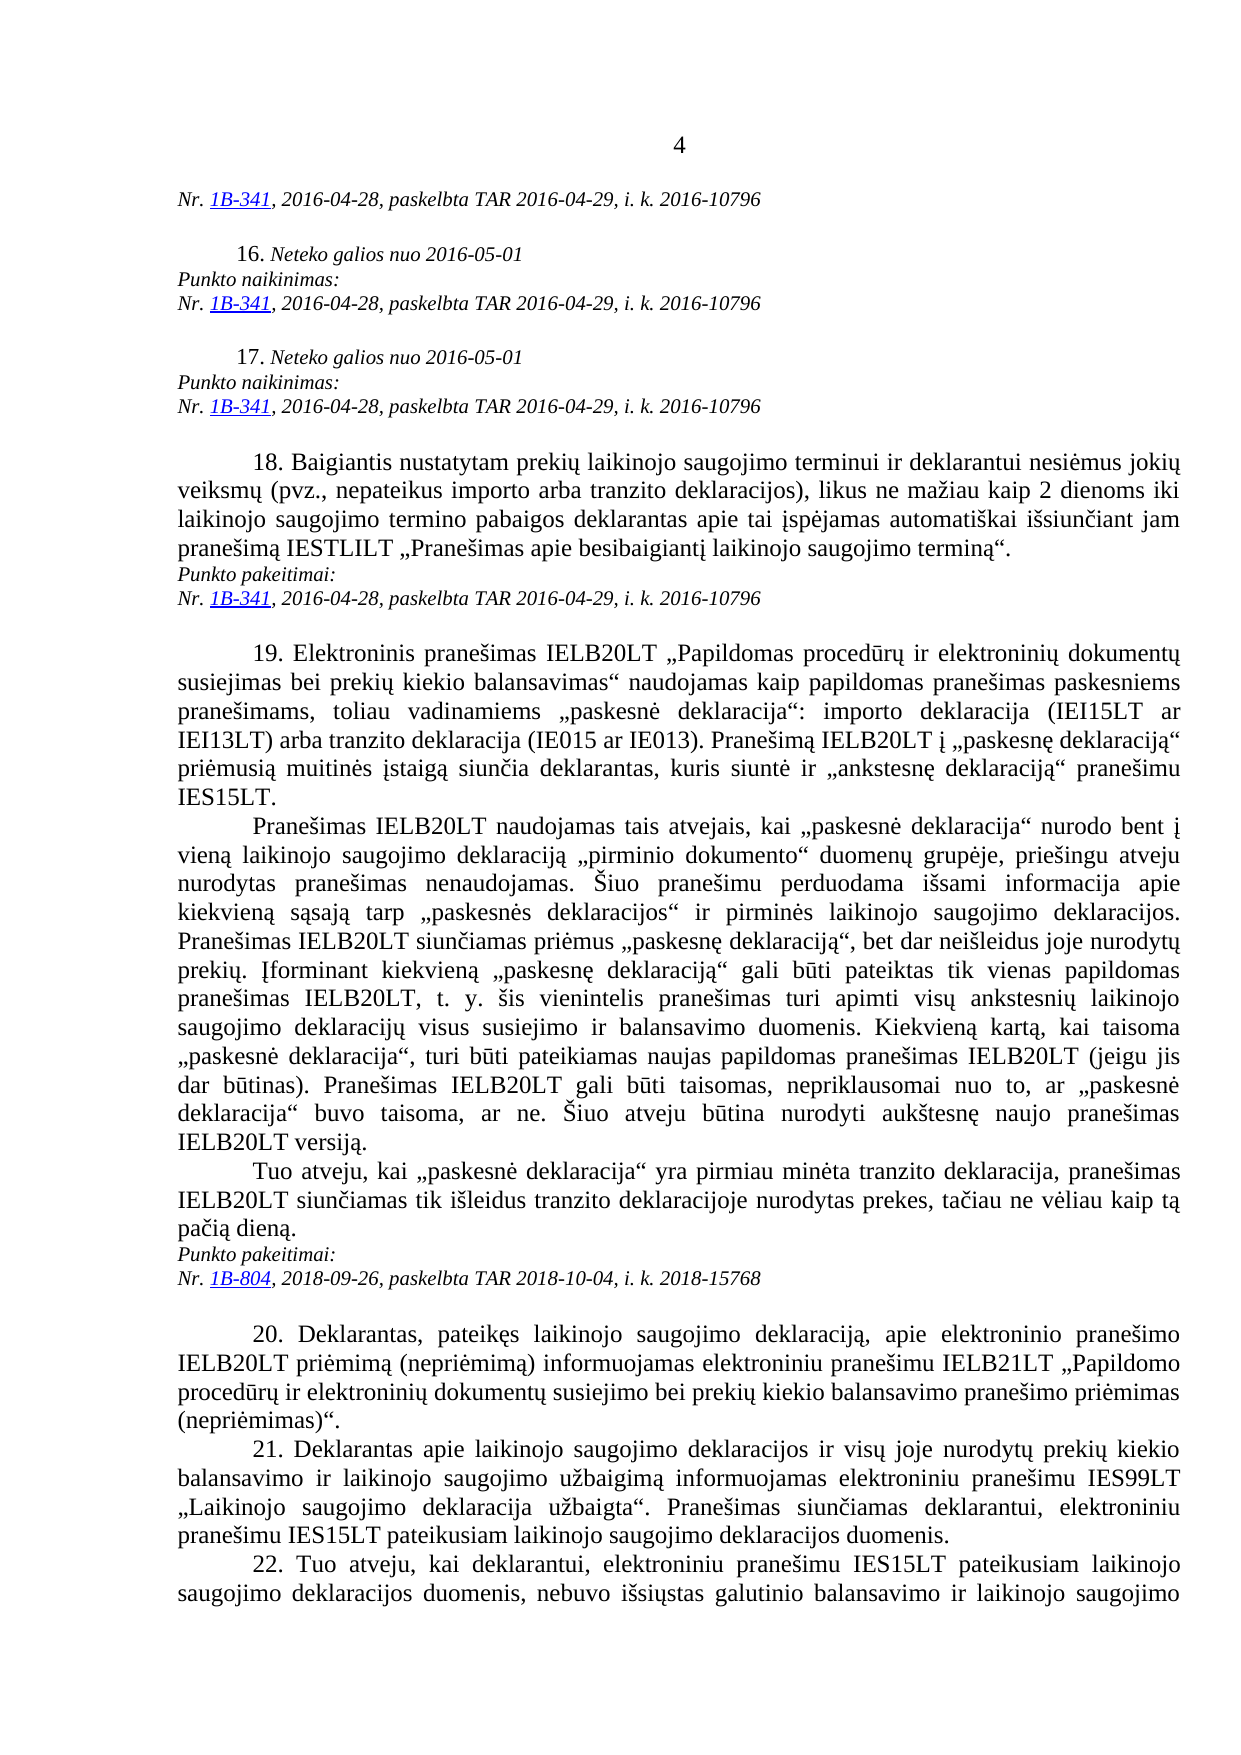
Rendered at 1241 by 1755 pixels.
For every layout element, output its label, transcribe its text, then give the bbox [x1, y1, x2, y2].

text 16. Neteko galios nuo 2016-05-01 [177, 240, 1181, 267]
text Nr. 1B-341, 2016-04-28, paskelbta TAR 2016-04-29, i. k. 2016-10796 [177, 291, 1181, 315]
text 22. Tuo atveju, kai deklarantui, elektroniniu pranešimu IES15LT pateikusiam laikinojo saugojimo deklaracijos duomenis, nebuvo išsiųstas galutinio balansavimo ir laikinojo saugojimo [177, 1549, 1181, 1607]
text Punkto naikinimas: [177, 370, 1181, 394]
text 21. Deklarantas apie laikinojo saugojimo deklaracijos ir visų joje nurodytų prekių kiekio balansavimo ir laikinojo saugojimo užbaigimą informuojamas elektroniniu pranešimu IES99LT „Laikinojo saugojimo deklaracija užbaigta“. Pranešimas siunčiamas deklarantui, elektroniniu pranešimu IES15LT pateikusiam laikinojo saugojimo deklaracijos duomenis. [177, 1434, 1181, 1549]
text Punkto pakeitimai: [177, 562, 1181, 586]
text Punkto pakeitimai: [177, 1242, 1181, 1266]
text Nr. 1B-341, 2016-04-28, paskelbta TAR 2016-04-29, i. k. 2016-10796 [177, 187, 1181, 211]
text 18. Baigiantis nustatytam prekių laikinojo saugojimo terminui ir deklarantui nesiėmus jokių veiksmų (pvz., nepateikus importo arba tranzito deklaracijos), likus ne mažiau kaip 2 dienoms iki laikinojo saugojimo termino pabaigos deklarantas apie tai įspėjamas automatiškai išsiunčiant jam pranešimą IESTLILT „Pranešimas apie besibaigiantį laikinojo saugojimo terminą“. [177, 447, 1181, 562]
text Pranešimas IELB20LT naudojamas tais atvejais, kai „paskesnė deklaracija“ nurodo bent į vieną laikinojo saugojimo deklaraciją „pirminio dokumento“ duomenų grupėje, priešingu atveju nurodytas pranešimas nenaudojamas. Šiuo pranešimu perduodama išsami informacija apie kiekvieną sąsają tarp „paskesnės deklaracijos“ ir pirminės laikinojo saugojimo deklaracijos. Pranešimas IELB20LT siunčiamas priėmus „paskesnę deklaraciją“, bet dar neišleidus joje nurodytų prekių. Įforminant kiekvieną „paskesnę deklaraciją“ gali būti pateiktas tik vienas papildomas pranešimas IELB20LT, t. y. šis vienintelis pranešimas turi apimti visų ankstesnių laikinojo saugojimo deklaracijų visus susiejimo ir balansavimo duomenis. Kiekvieną kartą, kai taisoma „paskesnė deklaracija“, turi būti pateikiamas naujas papildomas pranešimas IELB20LT (jeigu jis dar būtinas). Pranešimas IELB20LT gali būti taisomas, nepriklausomai nuo to, ar „paskesnė deklaracija“ buvo taisoma, ar ne. Šiuo atveju būtina nurodyti aukštesnę naujo pranešimas IELB20LT versiją. [177, 811, 1181, 1156]
text Nr. 1B-341, 2016-04-28, paskelbta TAR 2016-04-29, i. k. 2016-10796 [177, 394, 1181, 418]
text Nr. 1B-341, 2016-04-28, paskelbta TAR 2016-04-29, i. k. 2016-10796 [177, 586, 1181, 610]
text 20. Deklarantas, pateikęs laikinojo saugojimo deklaraciją, apie elektroninio pranešimo IELB20LT priėmimą (nepriėmimą) informuojamas elektroniniu pranešimu IELB21LT „Papildomo procedūrų ir elektroninių dokumentų susiejimo bei prekių kiekio balansavimo pranešimo priėmimas (nepriėmimas)“. [177, 1319, 1181, 1434]
text Punkto naikinimas: [177, 267, 1181, 291]
text 17. Neteko galios nuo 2016-05-01 [177, 343, 1181, 370]
text Tuo atveju, kai „paskesnė deklaracija“ yra pirmiau minėta tranzito deklaracija, pranešimas IELB20LT siunčiamas tik išleidus tranzito deklaracijoje nurodytas prekes, tačiau ne vėliau kaip tą pačią dieną. [177, 1156, 1181, 1242]
text Nr. 1B-804, 2018-09-26, paskelbta TAR 2018-10-04, i. k. 2018-15768 [177, 1266, 1181, 1290]
text 19. Elektroninis pranešimas IELB20LT „Papildomas procedūrų ir elektroninių dokumentų susiejimas bei prekių kiekio balansavimas“ naudojamas kaip papildomas pranešimas paskesniems pranešimams, toliau vadinamiems „paskesnė deklaracija“: importo deklaracija (IEI15LT ar IEI13LT) arba tranzito deklaracija (IE015 ar IE013). Pranešimą IELB20LT į „paskesnę deklaraciją“ priėmusią muitinės įstaigą siunčia deklarantas, kuris siuntė ir „ankstesnę deklaraciją“ pranešimu IES15LT. [177, 638, 1181, 811]
